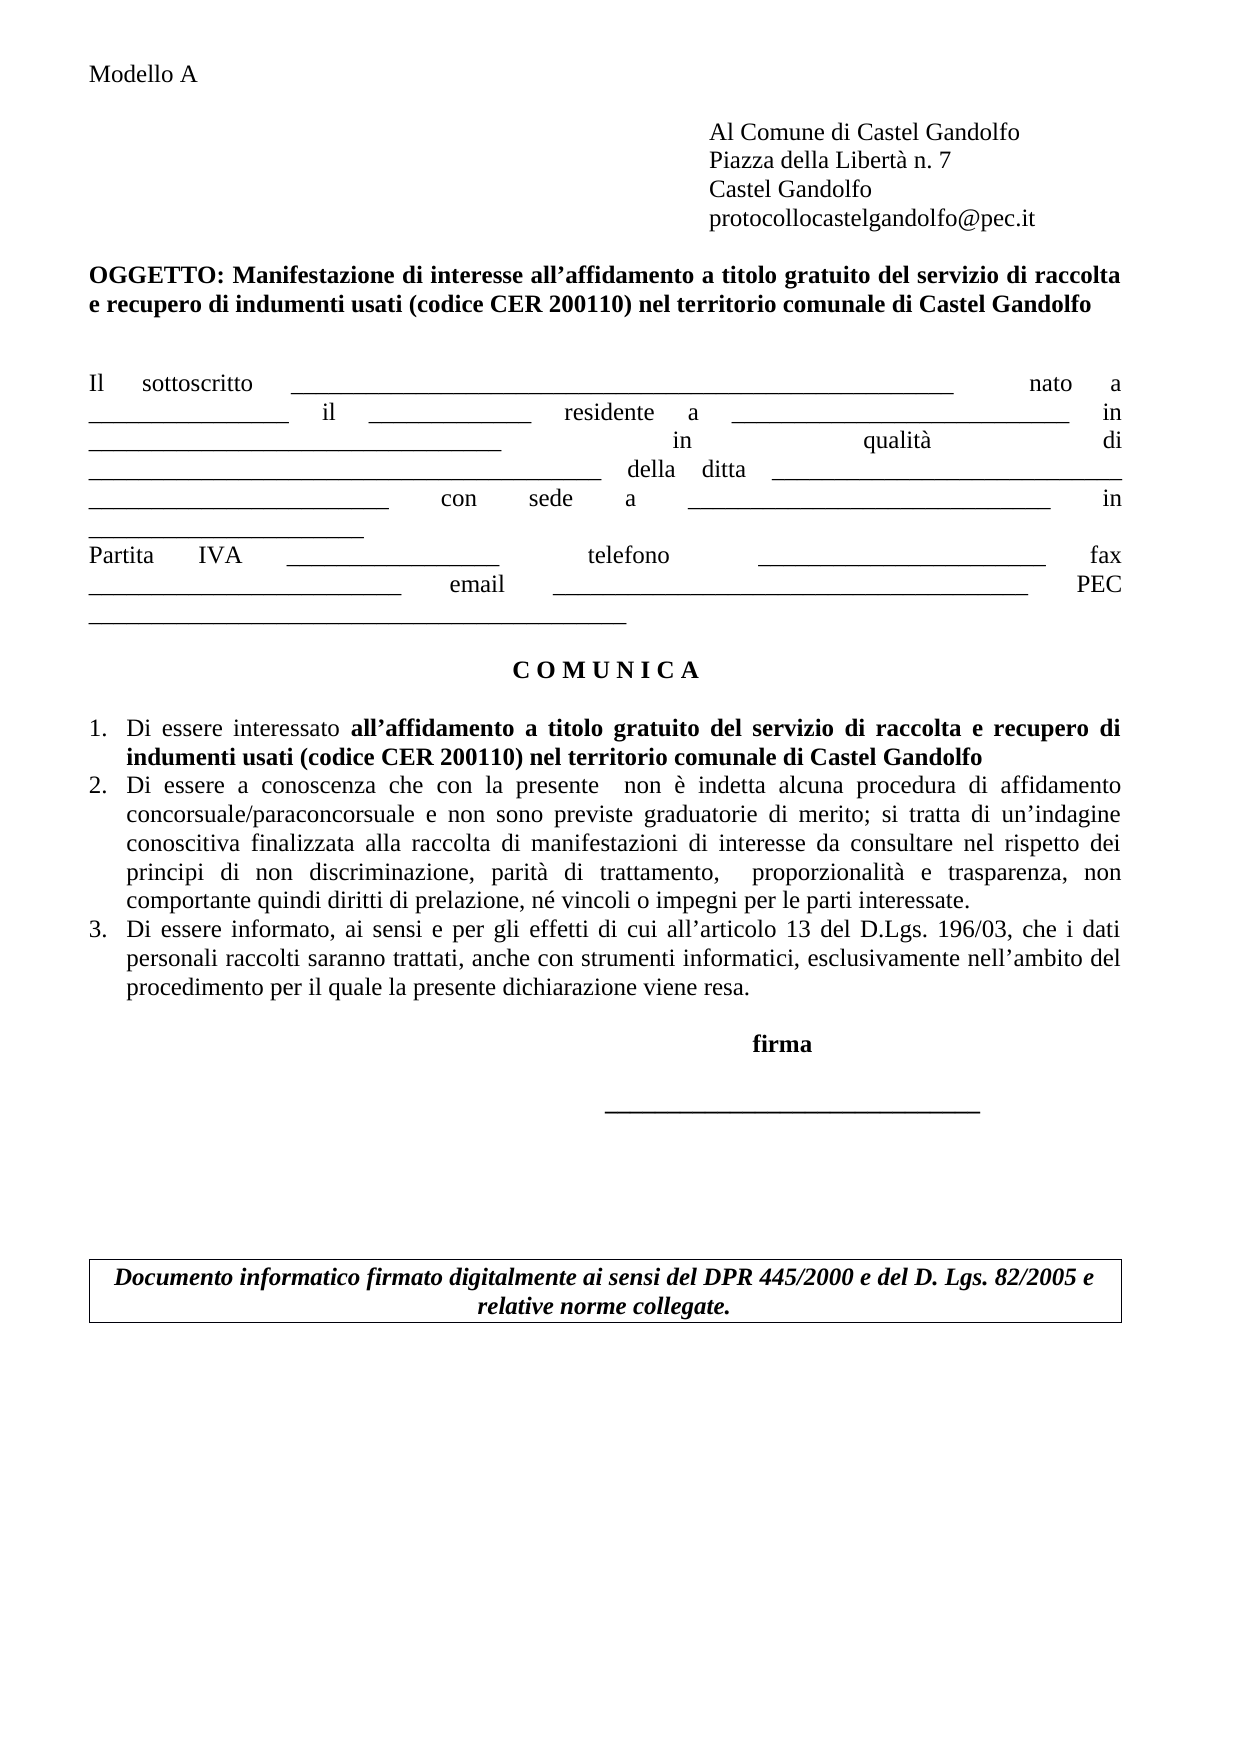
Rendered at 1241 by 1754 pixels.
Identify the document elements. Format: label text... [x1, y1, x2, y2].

text ______________________________ [89, 1087, 1122, 1116]
text protocollocastelgandolfo@pec.it [89, 203, 1122, 232]
text C O M U N I C A [89, 656, 1122, 684]
list Di essere a conoscenza che con la presente non è indetta alcuna procedura di affidamento concorsuale/paraconcorsuale e non sono previste graduatorie di merito; si tratta di un’indagine conoscitiva finalizzata alla raccolta di manifestazioni di interesse da consultare nel rispetto dei principi di non discriminazione, parità di trattamento, proporzionalità e trasparenza, non comportante quindi diritti di prelazione, né vincoli o impegni per le parti interessate. [89, 771, 1122, 914]
text Documento informatico firmato digitalmente ai sensi del DPR 445/2000 e del D. Lgs. 82/2005 e relative norme collegate. [90, 1260, 1121, 1322]
list Di essere interessato all’affidamento a titolo gratuito del servizio di raccolta e recupero di indumenti usati (codice CER 200110) nel territorio comunale di Castel Gandolfo [89, 713, 1122, 771]
text Il sottoscritto _____________________________________________________ nato a ________________ il _____________ residente a ___________________________ in _________________________________ in qualità di _________________________________________ della ditta ____________________________ ________________________ con sede a _____________________________ in ______________________ [89, 368, 1122, 541]
text Modello A [89, 59, 1122, 88]
text Castel Gandolfo [89, 174, 1122, 203]
text Piazza della Libertà n. 7 [89, 145, 1122, 174]
text Partita IVA _________________ telefono _______________________ fax _________________________ email ______________________________________ PEC ___________________________________________ [89, 541, 1122, 627]
text firma [678, 1029, 1122, 1058]
text OGGETTO: Manifestazione di interesse all’affidamento a titolo gratuito del servizio di raccolta e recupero di indumenti usati (codice CER 200110) nel territorio comunale di Castel Gandolfo [89, 260, 1122, 318]
list Di essere informato, ai sensi e per gli effetti di cui all’articolo 13 del D.Lgs. 196/03, che i dati personali raccolti saranno trattati, anche con strumenti informatici, esclusivamente nell’ambito del procedimento per il quale la presente dichiarazione viene resa. [89, 914, 1122, 1001]
text Al Comune di Castel Gandolfo [89, 117, 1122, 145]
